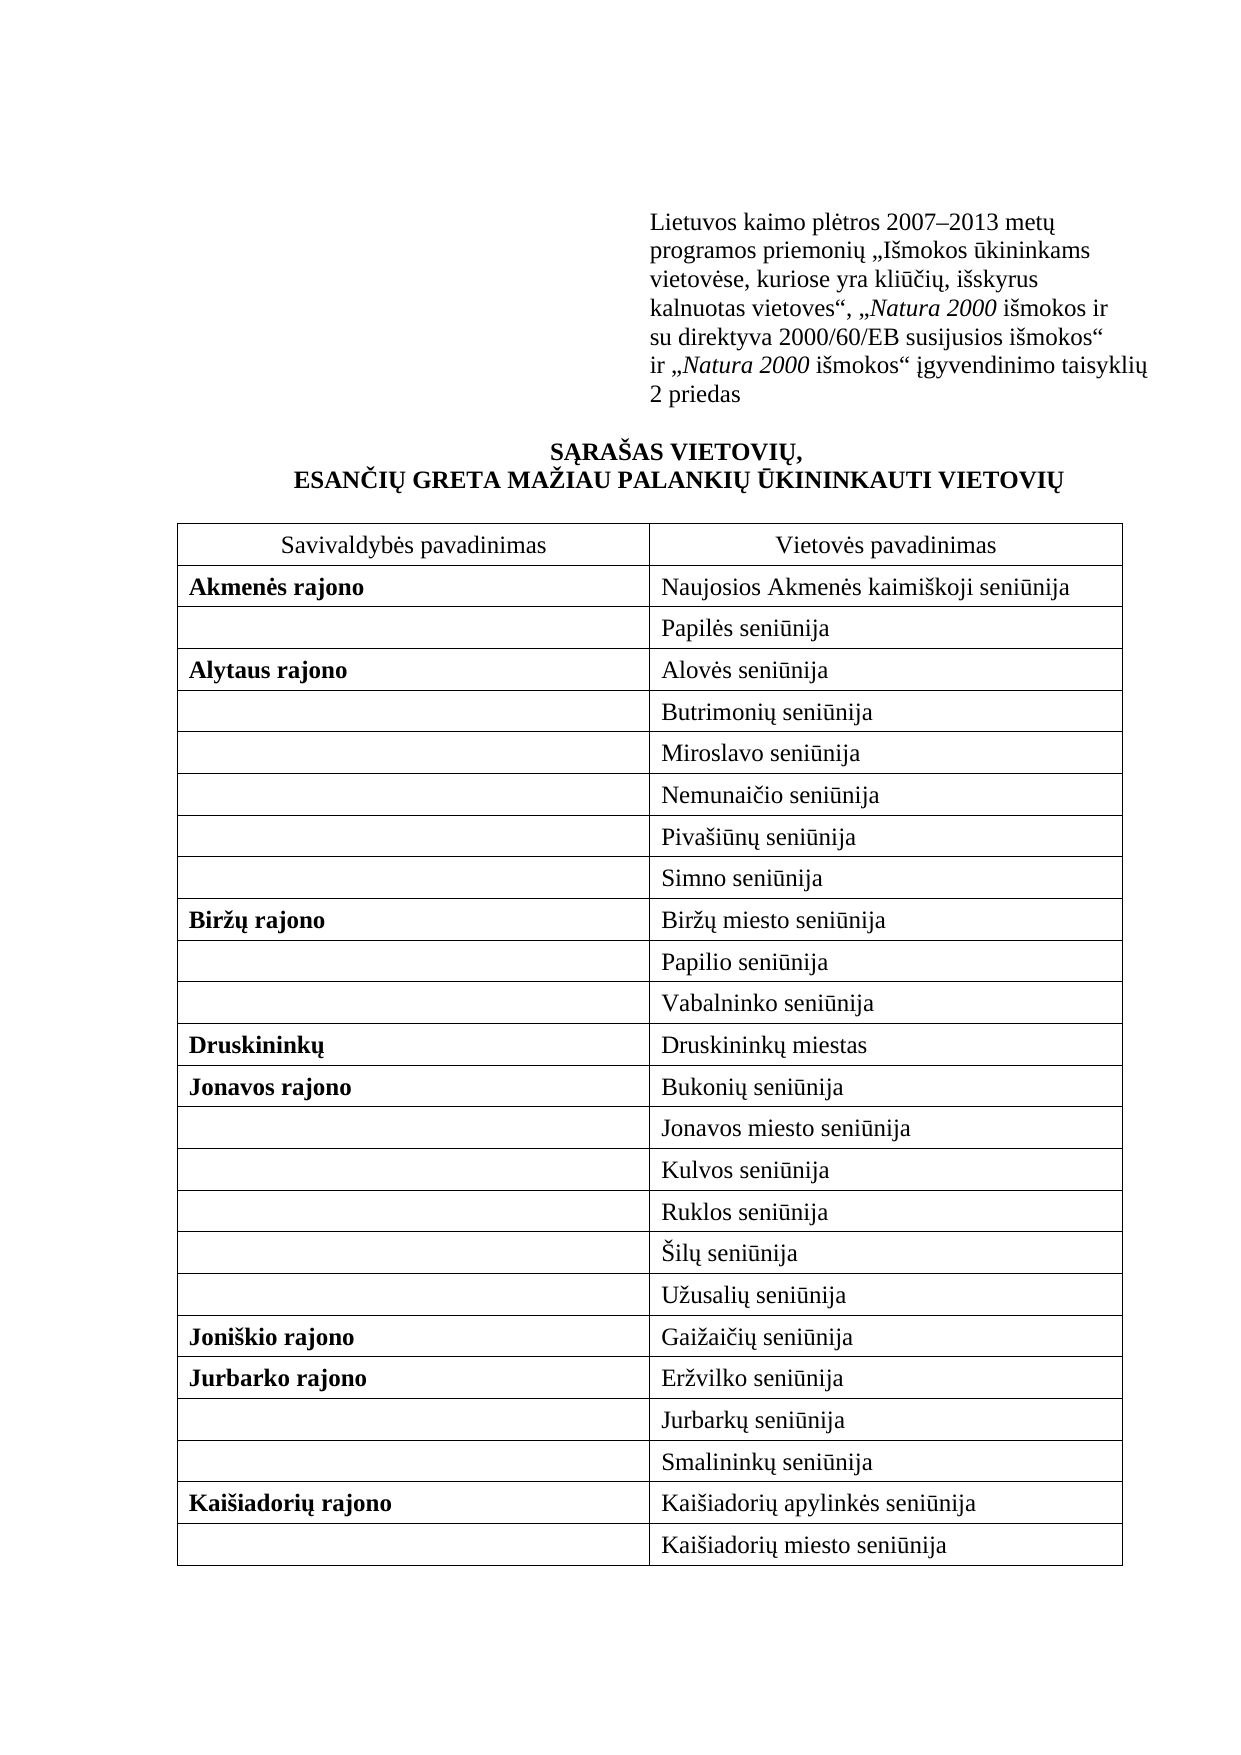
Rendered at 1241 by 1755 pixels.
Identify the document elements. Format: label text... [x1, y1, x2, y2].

table_cell Pivašiūnų seniūnija [650, 816, 1122, 856]
table_cell [178, 774, 649, 814]
table_cell [178, 1149, 649, 1189]
table_cell Papilės seniūnija [650, 607, 1122, 648]
table_cell Biržų rajono [178, 899, 649, 939]
table_header Savivaldybės pavadinimas [178, 524, 649, 564]
table_cell Simno seniūnija [650, 857, 1122, 898]
table_cell Papilio seniūnija [650, 941, 1122, 981]
table_cell Jurbarko rajono [178, 1357, 649, 1398]
table_cell Jonavos miesto seniūnija [650, 1107, 1122, 1148]
table_cell [178, 1441, 649, 1481]
text SĄRAŠAS VIETOVIŲ, [177, 437, 1181, 465]
table_cell Druskininkų miestas [650, 1024, 1122, 1064]
table_cell Biržų miesto seniūnija [650, 899, 1122, 939]
table_cell [178, 816, 649, 856]
table_cell [178, 607, 649, 648]
table_cell Alytaus rajono [178, 649, 649, 689]
table_cell [178, 941, 649, 981]
text 2 priedas [649, 379, 1181, 408]
table_cell Jonavos rajono [178, 1066, 649, 1106]
table_cell [178, 1107, 649, 1148]
text su direktyva 2000/60/EB susijusios išmokos“ [649, 322, 1181, 350]
table_cell Alovės seniūnija [650, 649, 1122, 689]
table_cell Butrimonių seniūnija [650, 691, 1122, 731]
table_cell [178, 1191, 649, 1231]
table_cell Užusalių seniūnija [650, 1274, 1122, 1314]
table_cell Vabalninko seniūnija [650, 982, 1122, 1023]
table_cell Ruklos seniūnija [650, 1191, 1122, 1231]
table_cell Naujosios Akmenės kaimiškoji seniūnija [650, 566, 1122, 606]
table_header Vietovės pavadinimas [650, 524, 1122, 564]
table_cell Druskininkų [178, 1024, 649, 1064]
table_cell Gaižaičių seniūnija [650, 1316, 1122, 1356]
table_cell Nemunaičio seniūnija [650, 774, 1122, 814]
table_cell Kaišiadorių rajono [178, 1482, 649, 1523]
table_cell Eržvilko seniūnija [650, 1357, 1122, 1398]
text ir „Natura 2000 išmokos“ įgyvendinimo taisyklių [649, 350, 1181, 379]
table_cell Kulvos seniūnija [650, 1149, 1122, 1189]
table_cell [178, 1274, 649, 1314]
table_cell Smalininkų seniūnija [650, 1441, 1122, 1481]
table_cell Kaišiadorių miesto seniūnija [650, 1524, 1122, 1564]
table_cell Miroslavo seniūnija [650, 732, 1122, 773]
table_cell [178, 857, 649, 898]
text vietovėse, kuriose yra kliūčių, išskyrus [649, 264, 1181, 293]
table_cell [178, 1524, 649, 1564]
text kalnuotas vietoves“, „Natura 2000 išmokos ir [649, 293, 1181, 322]
table_cell Akmenės rajono [178, 566, 649, 606]
table_cell [178, 1232, 649, 1273]
text Lietuvos kaimo plėtros 2007–2013 metų [649, 207, 1181, 235]
text ESANČIŲ GRETA MAŽIAU PALANKIŲ ŪKININKAUTI VIETOVIŲ [177, 465, 1181, 494]
table_cell Bukonių seniūnija [650, 1066, 1122, 1106]
table_cell [178, 732, 649, 773]
table_cell [178, 691, 649, 731]
table_cell Šilų seniūnija [650, 1232, 1122, 1273]
table_cell Kaišiadorių apylinkės seniūnija [650, 1482, 1122, 1523]
table_cell [178, 982, 649, 1023]
table_cell Joniškio rajono [178, 1316, 649, 1356]
text programos priemonių „Išmokos ūkininkams [649, 235, 1181, 264]
table_cell [178, 1399, 649, 1439]
table_cell Jurbarkų seniūnija [650, 1399, 1122, 1439]
